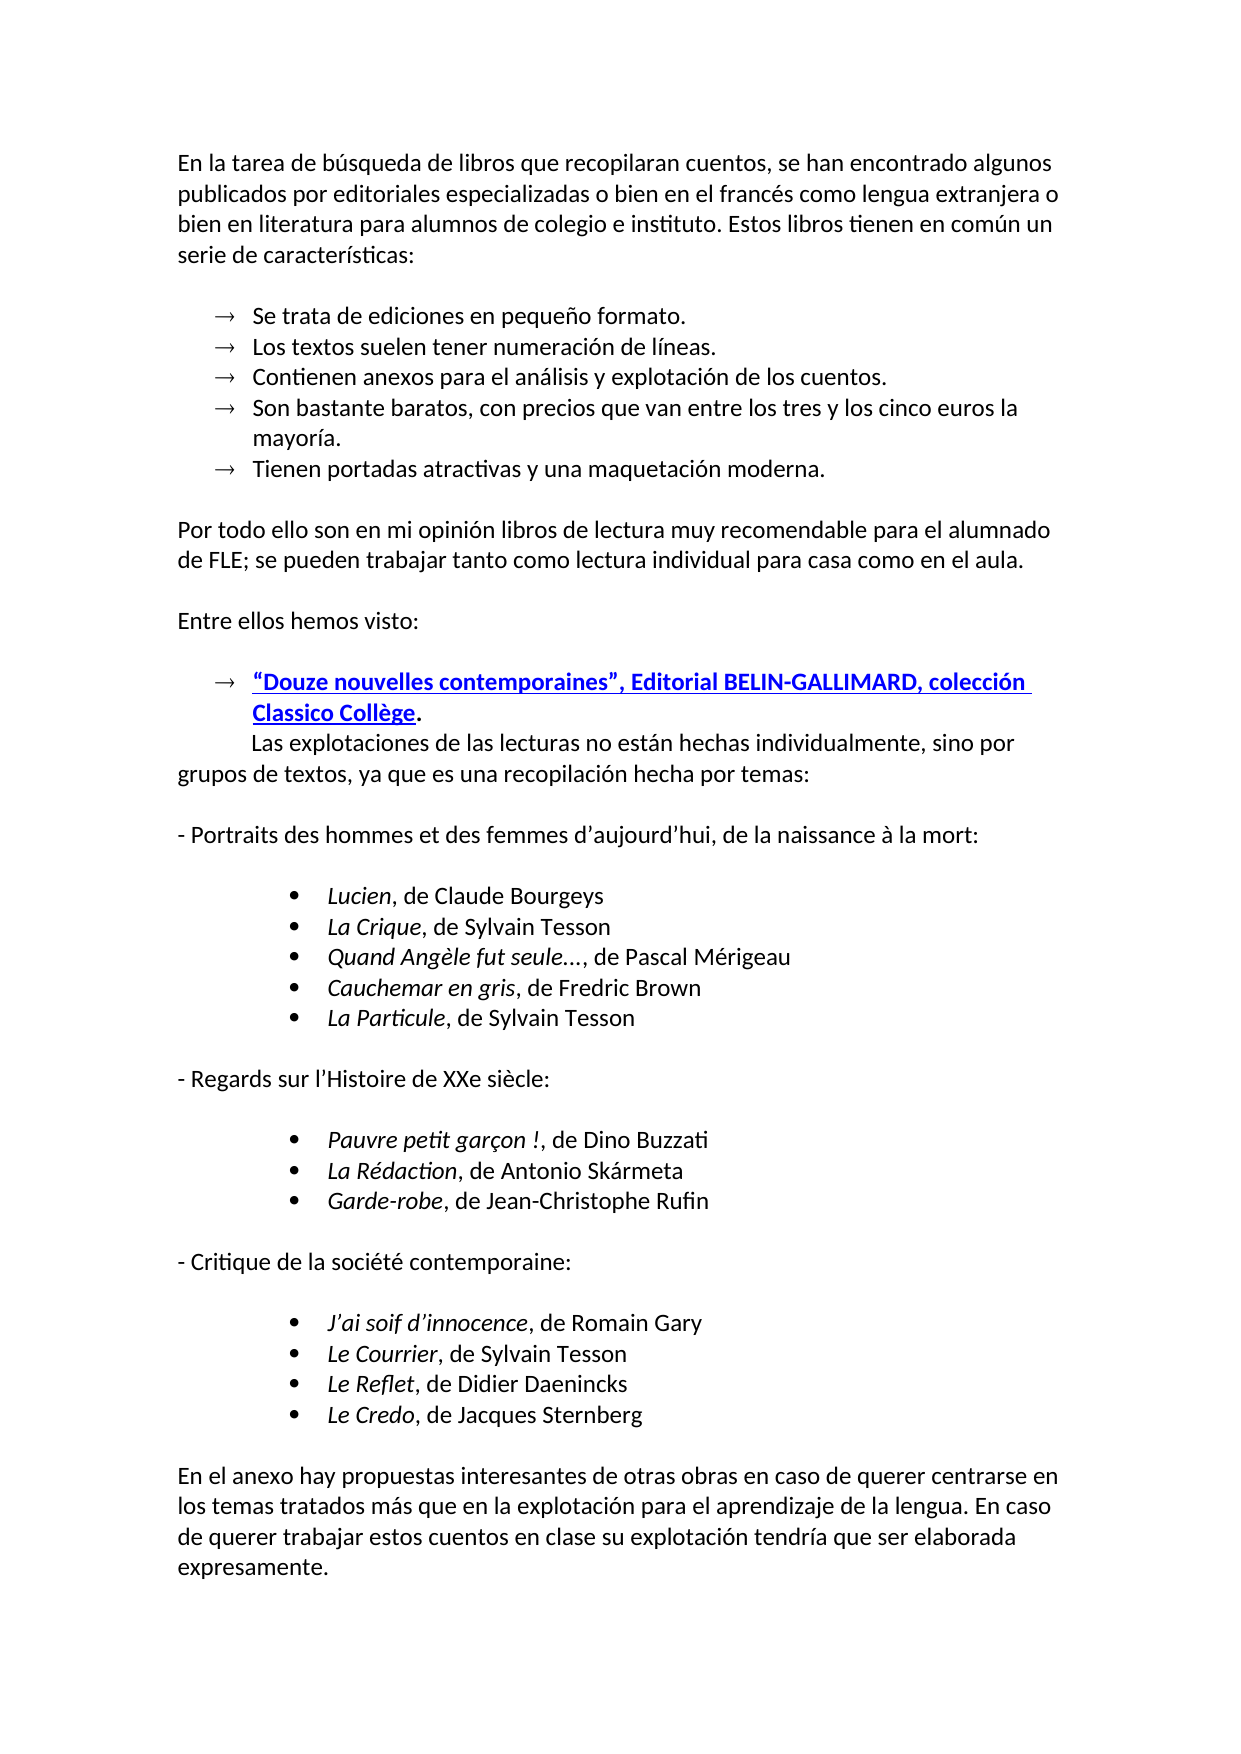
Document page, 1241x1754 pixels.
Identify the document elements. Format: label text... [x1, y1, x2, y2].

list Contienen anexos para el análisis y explotación de los cuentos. [215, 361, 1063, 392]
list Cauchemar en gris, de Fredric Brown [290, 972, 1063, 1002]
text Entre ellos hemos visto: [177, 605, 1063, 636]
list Pauvre petit garçon !, de Dino Buzzati [290, 1124, 1063, 1155]
list Lucien, de Claude Bourgeys [290, 880, 1063, 911]
list Tienen portadas atractivas y una maquetación moderna. [215, 453, 1063, 483]
list Los textos suelen tener numeración de líneas. [215, 331, 1063, 361]
list Le Courrier, de Sylvain Tesson [290, 1338, 1063, 1368]
list Le Credo, de Jacques Sternberg [290, 1399, 1063, 1429]
text Las explotaciones de las lecturas no están hechas individualmente, sino por grupos de textos, ya que es una recopilación hecha por temas: [177, 727, 1063, 788]
text - Regards sur l’Histoire de XXe siècle: [177, 1063, 1063, 1094]
text Por todo ello son en mi opinión libros de lectura muy recomendable para el alumnado de FLE; se pueden trabajar tanto como lectura individual para casa como en el aula. [177, 514, 1063, 575]
list Se trata de ediciones en pequeño formato. [215, 300, 1063, 331]
text - Portraits des hommes et des femmes d’aujourd’hui, de la naissance à la mort: [177, 819, 1063, 849]
list Son bastante baratos, con precios que van entre los tres y los cinco euros la mayoría. [215, 392, 1063, 453]
list La Particule, de Sylvain Tesson [290, 1002, 1063, 1033]
list La Rédaction, de Antonio Skármeta [290, 1155, 1063, 1185]
text En la tarea de búsqueda de libros que recopilaran cuentos, se han encontrado algunos publicados por editoriales especializadas o bien en el francés como lengua extranjera o bien en literatura para alumnos de colegio e instituto. Estos libros tienen en común un serie de características: [177, 148, 1063, 270]
list Quand Angèle fut seule..., de Pascal Mérigeau [290, 941, 1063, 972]
list “Douze nouvelles contemporaines”, Editorial BELIN-GALLIMARD, colección Classico Collège. [215, 666, 1063, 727]
text En el anexo hay propuestas interesantes de otras obras en caso de querer centrarse en los temas tratados más que en la explotación para el aprendizaje de la lengua. En caso de querer trabajar estos cuentos en clase su explotación tendría que ser elaborada expresamente. [177, 1460, 1063, 1582]
list La Crique, de Sylvain Tesson [290, 911, 1063, 941]
text - Critique de la société contemporaine: [177, 1246, 1063, 1277]
list Garde-robe, de Jean-Christophe Rufin [290, 1185, 1063, 1216]
list J’ai soif d’innocence, de Romain Gary [290, 1307, 1063, 1338]
list Le Reflet, de Didier Daenincks [290, 1368, 1063, 1399]
